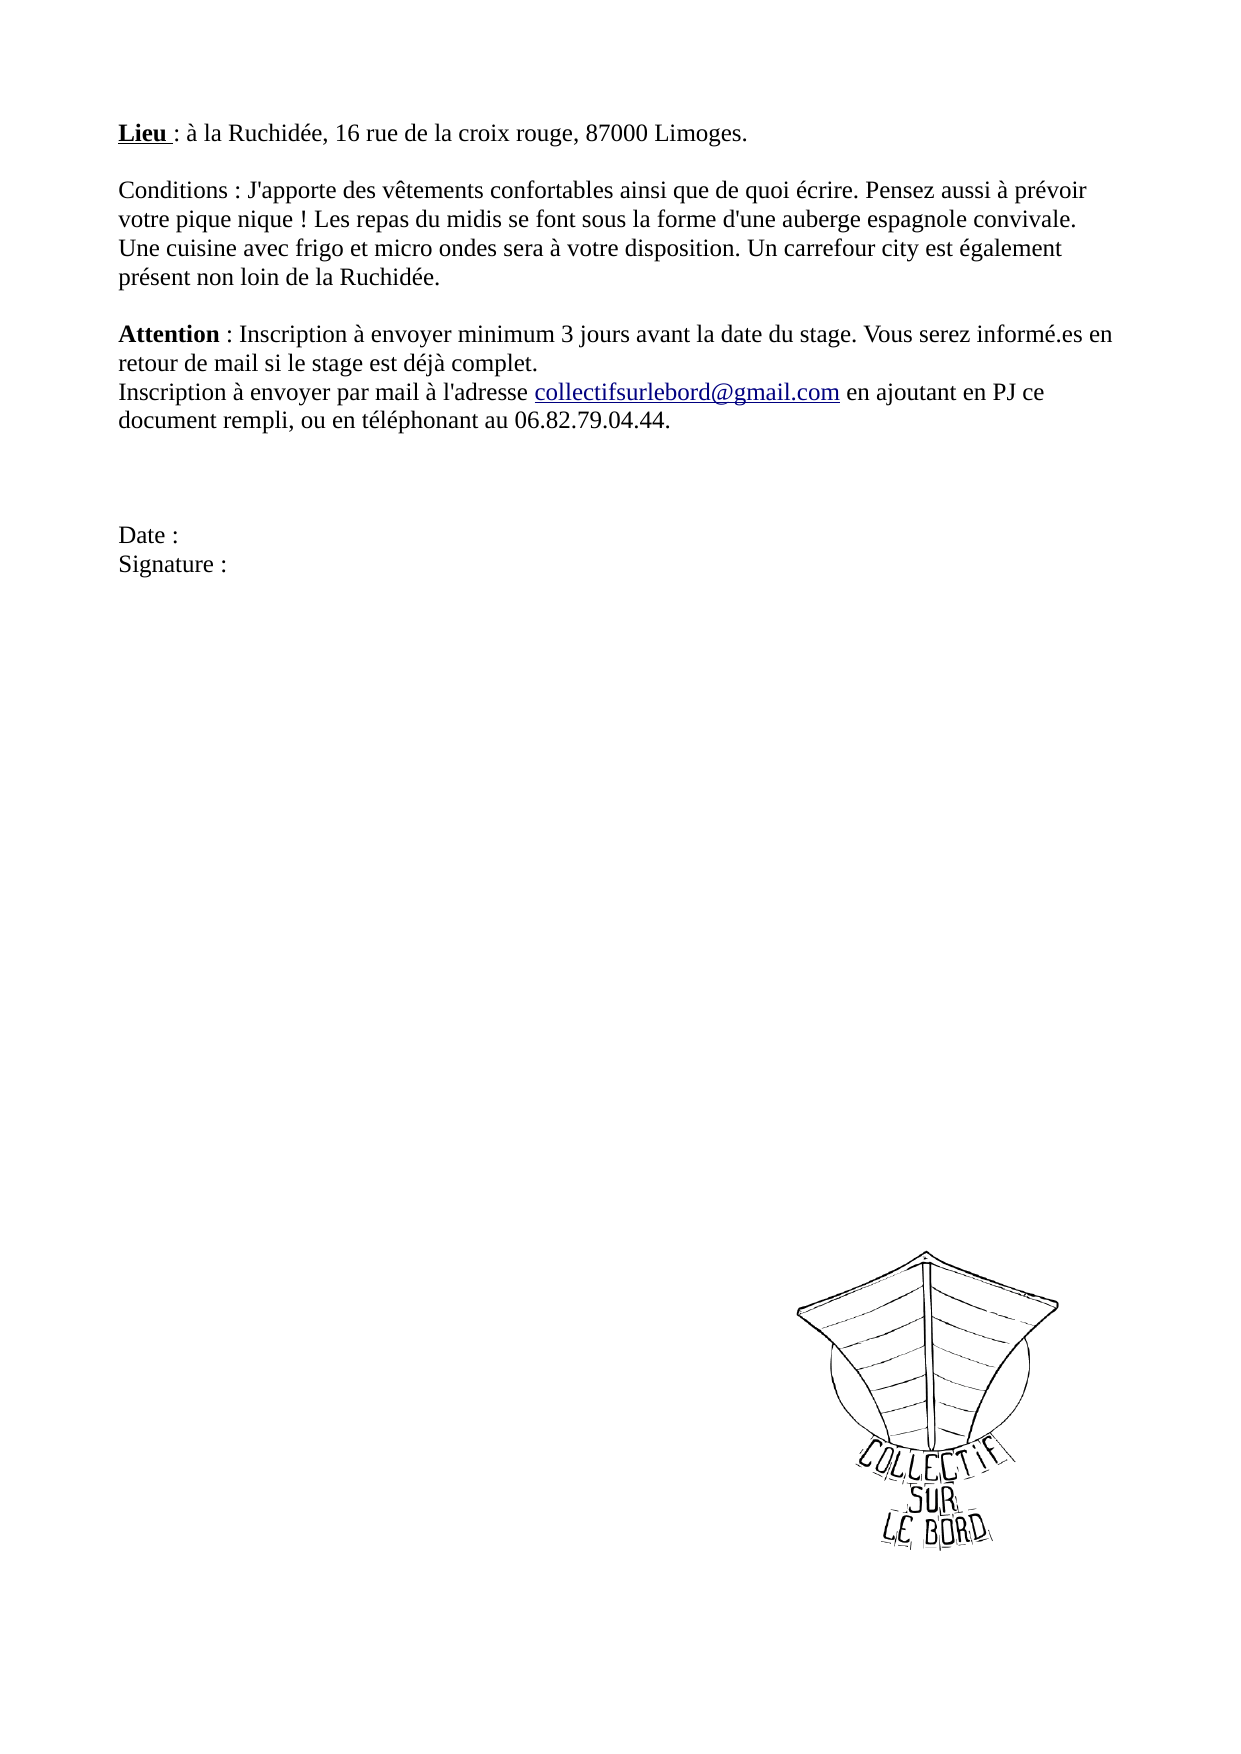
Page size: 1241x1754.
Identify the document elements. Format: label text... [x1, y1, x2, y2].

text Lieu : à la Ruchidée, 16 rue de la croix rouge, 87000 Limoges. [118, 118, 1122, 147]
text Attention : Inscription à envoyer minimum 3 jours avant la date du stage. Vous serez informé.es en retour de mail si le stage est déjà complet. [118, 319, 1122, 377]
text Conditions : J'apporte des vêtements confortables ainsi que de quoi écrire. Pensez aussi à prévoir votre pique nique ! Les repas du midis se font sous la forme d'une auberge espagnole convivale. Une cuisine avec frigo et micro ondes sera à votre disposition. Un carrefour city est également présent non loin de la Ruchidée. [118, 176, 1122, 291]
text Date : [118, 521, 1122, 549]
picture [778, 1230, 1073, 1566]
text Inscription à envoyer par mail à l'adresse collectifsurlebord@gmail.com en ajoutant en PJ ce document rempli, ou en téléphonant au 06.82.79.04.44. [118, 377, 1122, 434]
text Signature : [118, 549, 1122, 578]
